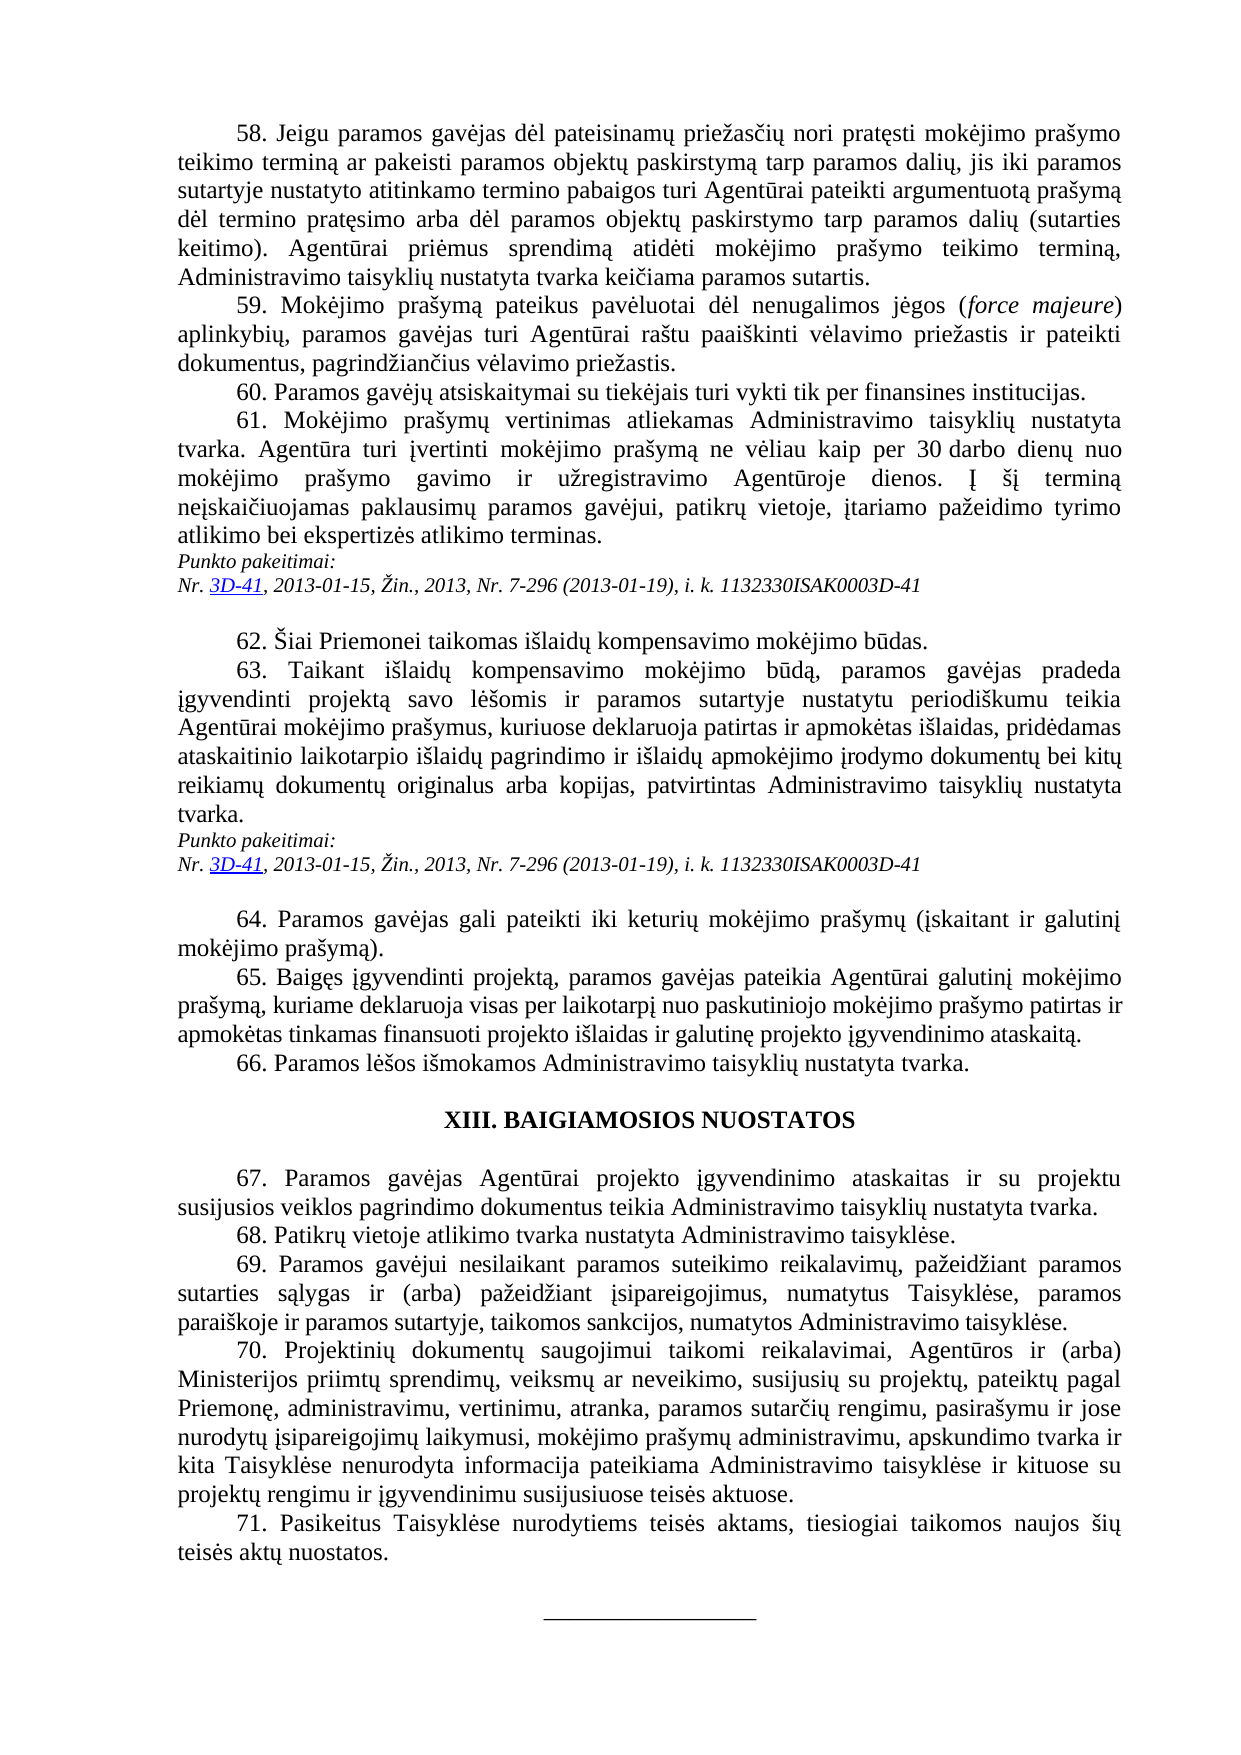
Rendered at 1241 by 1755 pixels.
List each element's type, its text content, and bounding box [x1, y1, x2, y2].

text 69. Paramos gavėjui nesilaikant paramos suteikimo reikalavimų, pažeidžiant paramos sutarties sąlygas ir (arba) pažeidžiant įsipareigojimus, numatytus Taisyklėse, paramos paraiškoje ir paramos sutartyje, taikomos sankcijos, numatytos Administravimo taisyklėse. [177, 1249, 1122, 1336]
text 68. Patikrų vietoje atlikimo tvarka nustatyta Administravimo taisyklėse. [177, 1221, 1122, 1249]
text 66. Paramos lėšos išmokamos Administravimo taisyklių nustatyta tvarka. [177, 1048, 1122, 1077]
text XIII. BAIGIAMOSIOS NUOSTATOS [177, 1106, 1122, 1134]
text Nr. 3D-41, 2013-01-15, Žin., 2013, Nr. 7-296 (2013-01-19), i. k. 1132330ISAK0003D-41 [177, 852, 1122, 876]
text _________________ [177, 1594, 1122, 1623]
text 58. Jeigu paramos gavėjas dėl pateisinamų priežasčių nori pratęsti mokėjimo prašymo teikimo terminą ar pakeisti paramos objektų paskirstymą tarp paramos dalių, jis iki paramos sutartyje nustatyto atitinkamo termino pabaigos turi Agentūrai pateikti argumentuotą prašymą dėl termino pratęsimo arba dėl paramos objektų paskirstymo tarp paramos dalių (sutarties keitimo). Agentūrai priėmus sprendimą atidėti mokėjimo prašymo teikimo terminą, Administravimo taisyklių nustatyta tvarka keičiama paramos sutartis. [177, 118, 1122, 291]
text 60. Paramos gavėjų atsiskaitymai su tiekėjais turi vykti tik per finansines institucijas. [177, 377, 1122, 406]
text Nr. 3D-41, 2013-01-15, Žin., 2013, Nr. 7-296 (2013-01-19), i. k. 1132330ISAK0003D-41 [177, 573, 1122, 597]
text 61. Mokėjimo prašymų vertinimas atliekamas Administravimo taisyklių nustatyta tvarka. Agentūra turi įvertinti mokėjimo prašymą ne vėliau kaip per 30 darbo dienų nuo mokėjimo prašymo gavimo ir užregistravimo Agentūroje dienos. Į šį terminą neįskaičiuojamas paklausimų paramos gavėjui, patikrų vietoje, įtariamo pažeidimo tyrimo atlikimo bei ekspertizės atlikimo terminas. [177, 406, 1122, 549]
text 64. Paramos gavėjas gali pateikti iki keturių mokėjimo prašymų (įskaitant ir galutinį mokėjimo prašymą). [177, 904, 1122, 962]
text 71. Pasikeitus Taisyklėse nurodytiems teisės aktams, tiesiogiai taikomos naujos šių teisės aktų nuostatos. [177, 1508, 1122, 1566]
text 63. Taikant išlaidų kompensavimo mokėjimo būdą, paramos gavėjas pradeda įgyvendinti projektą savo lėšomis ir paramos sutartyje nustatytu periodiškumu teikia Agentūrai mokėjimo prašymus, kuriuose deklaruoja patirtas ir apmokėtas išlaidas, pridėdamas ataskaitinio laikotarpio išlaidų pagrindimo ir išlaidų apmokėjimo įrodymo dokumentų bei kitų reikiamų dokumentų originalus arba kopijas, patvirtintas Administravimo taisyklių nustatyta tvarka. [177, 655, 1122, 827]
text 70. Projektinių dokumentų saugojimui taikomi reikalavimai, Agentūros ir (arba) Ministerijos priimtų sprendimų, veiksmų ar neveikimo, susijusių su projektų, pateiktų pagal Priemonę, administravimu, vertinimu, atranka, paramos sutarčių rengimu, pasirašymu ir jose nurodytų įsipareigojimų laikymusi, mokėjimo prašymų administravimu, apskundimo tvarka ir kita Taisyklėse nenurodyta informacija pateikiama Administravimo taisyklėse ir kituose su projektų rengimu ir įgyvendinimu susijusiuose teisės aktuose. [177, 1336, 1122, 1508]
text 59. Mokėjimo prašymą pateikus pavėluotai dėl nenugalimos jėgos (force majeure) aplinkybių, paramos gavėjas turi Agentūrai raštu paaiškinti vėlavimo priežastis ir pateikti dokumentus, pagrindžiančius vėlavimo priežastis. [177, 291, 1122, 377]
text 67. Paramos gavėjas Agentūrai projekto įgyvendinimo ataskaitas ir su projektu susijusios veiklos pagrindimo dokumentus teikia Administravimo taisyklių nustatyta tvarka. [177, 1163, 1122, 1221]
text Punkto pakeitimai: [177, 549, 1122, 573]
text 65. Baigęs įgyvendinti projektą, paramos gavėjas pateikia Agentūrai galutinį mokėjimo prašymą, kuriame deklaruoja visas per laikotarpį nuo paskutiniojo mokėjimo prašymo patirtas ir apmokėtas tinkamas finansuoti projekto išlaidas ir galutinę projekto įgyvendinimo ataskaitą. [177, 962, 1122, 1048]
text 62. Šiai Priemonei taikomas išlaidų kompensavimo mokėjimo būdas. [177, 626, 1122, 655]
text Punkto pakeitimai: [177, 827, 1122, 852]
